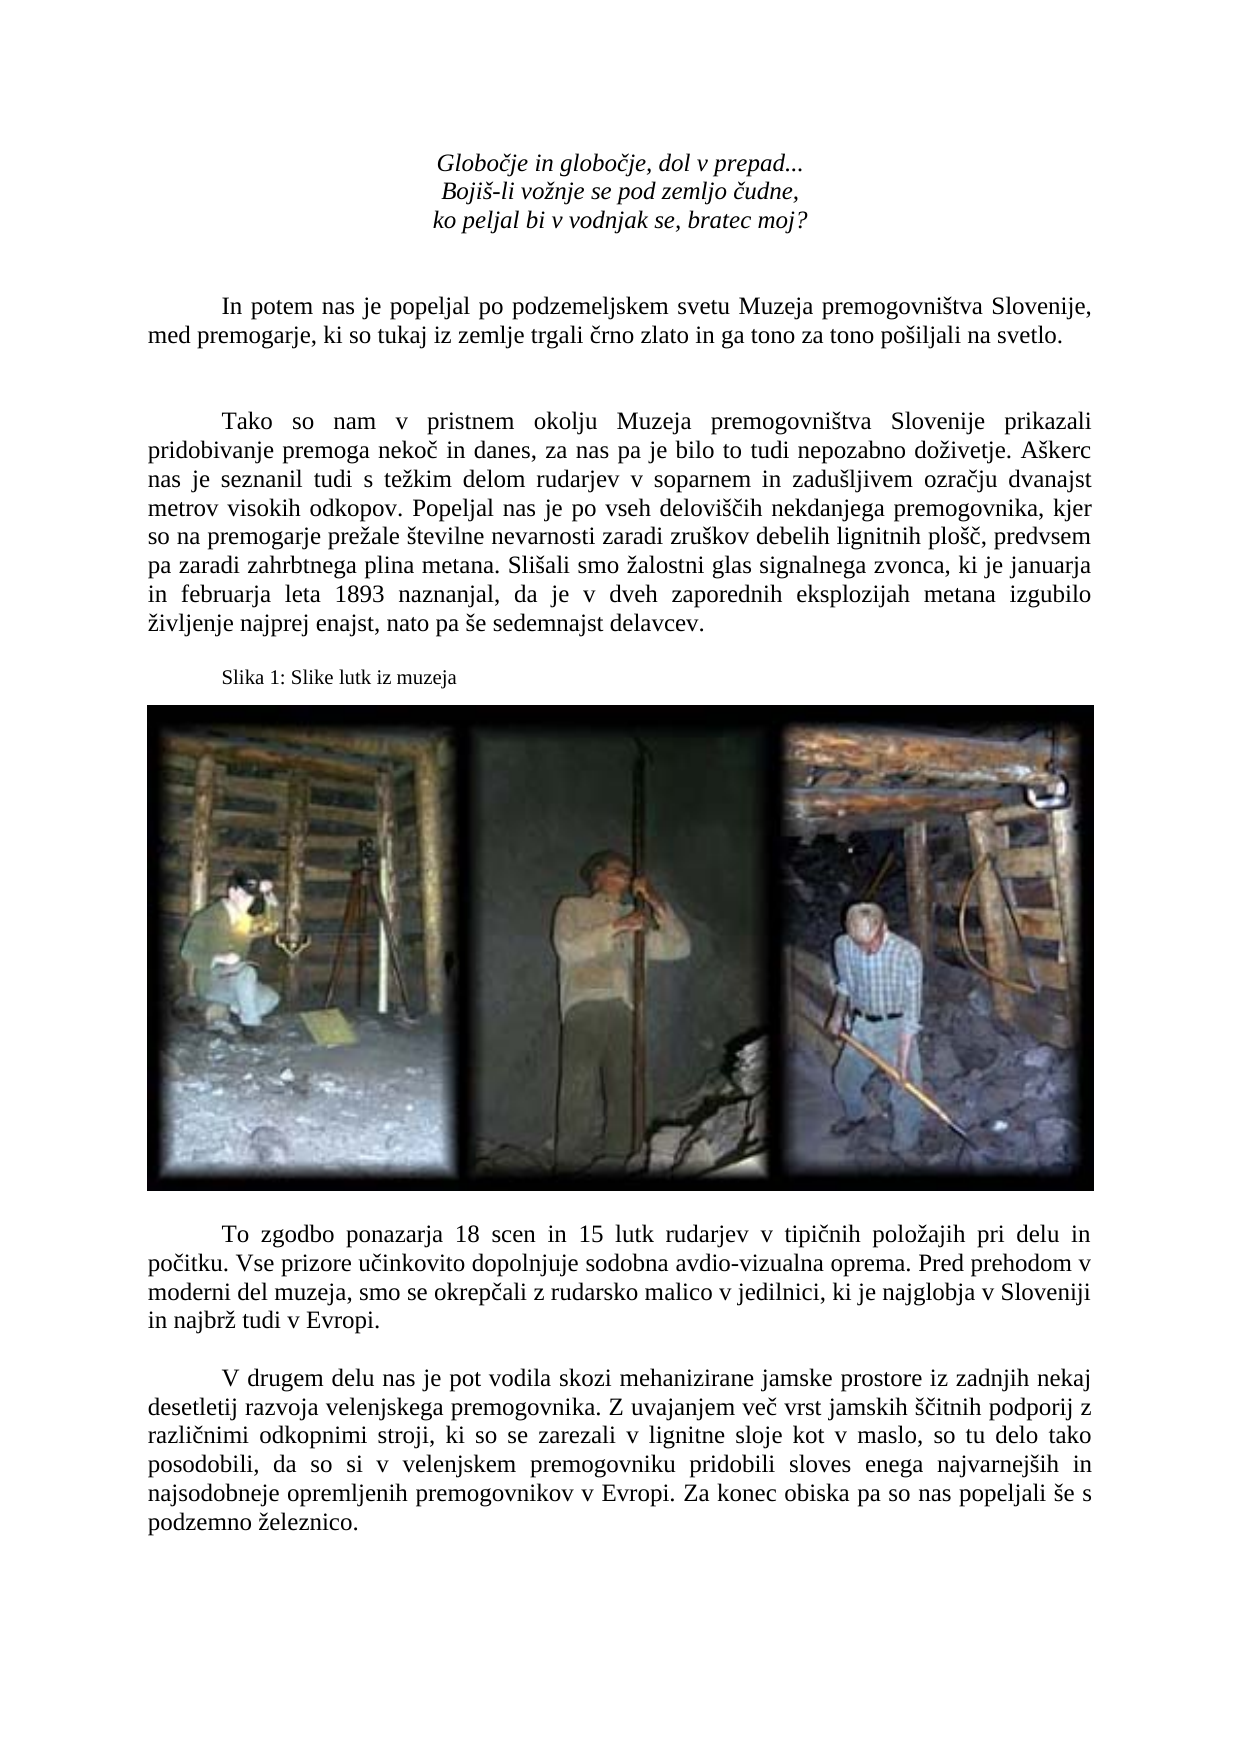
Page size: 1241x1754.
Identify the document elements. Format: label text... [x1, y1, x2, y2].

picture [147, 705, 1094, 1191]
text In potem nas je popeljal po podzemeljskem svetu Muzeja premogovništva Slovenije, med premogarje, ki so tukaj iz zemlje trgali črno zlato in ga tono za tono pošiljali na svetlo. [148, 291, 1093, 349]
text Slika 1: Slike lutk iz muzeja [148, 665, 1093, 689]
text To zgodbo ponazarja 18 scen in 15 lutk rudarjev v tipičnih položajih pri delu in počitku. Vse prizore učinkovito dopolnjuje sodobna avdio-vizualna oprema. Pred prehodom v moderni del muzeja, smo se okrepčali z rudarsko malico v jedilnici, ki je najglobja v Sloveniji in najbrž tudi v Evropi. [148, 1219, 1093, 1334]
text Tako so nam v pristnem okolju Muzeja premogovništva Slovenije prikazali pridobivanje premoga nekoč in danes, za nas pa je bilo to tudi nepozabno doživetje. Aškerc nas je seznanil tudi s težkim delom rudarjev v soparnem in zadušljivem ozračju dvanajst metrov visokih odkopov. Popeljal nas je po vseh deloviščih nekdanjega premogovnika, kjer so na premogarje prežale številne nevarnosti zaradi zruškov debelih lignitnih plošč, predvsem pa zaradi zahrbtnega plina metana. Slišali smo žalostni glas signalnega zvonca, ki je januarja in februarja leta 1893 naznanjal, da je v dveh zaporednih eksplozijah metana izgubilo življenje najprej enajst, nato pa še sedemnajst delavcev. [148, 406, 1093, 636]
text Globočje in globočje, dol v prepad... Bojiš-li vožnje se pod zemljo čudne, ko peljal bi v vodnjak se, bratec moj? [148, 148, 1093, 234]
text V drugem delu nas je pot vodila skozi mehanizirane jamske prostore iz zadnjih nekaj desetletij razvoja velenjskega premogovnika. Z uvajanjem več vrst jamskih ščitnih podporij z različnimi odkopnimi stroji, ki so se zarezali v lignitne sloje kot v maslo, so tu delo tako posodobili, da so si v velenjskem premogovniku pridobili sloves enega najvarnejših in najsodobneje opremljenih premogovnikov v Evropi. Za konec obiska pa so nas popeljali še s podzemno železnico. [148, 1363, 1093, 1535]
